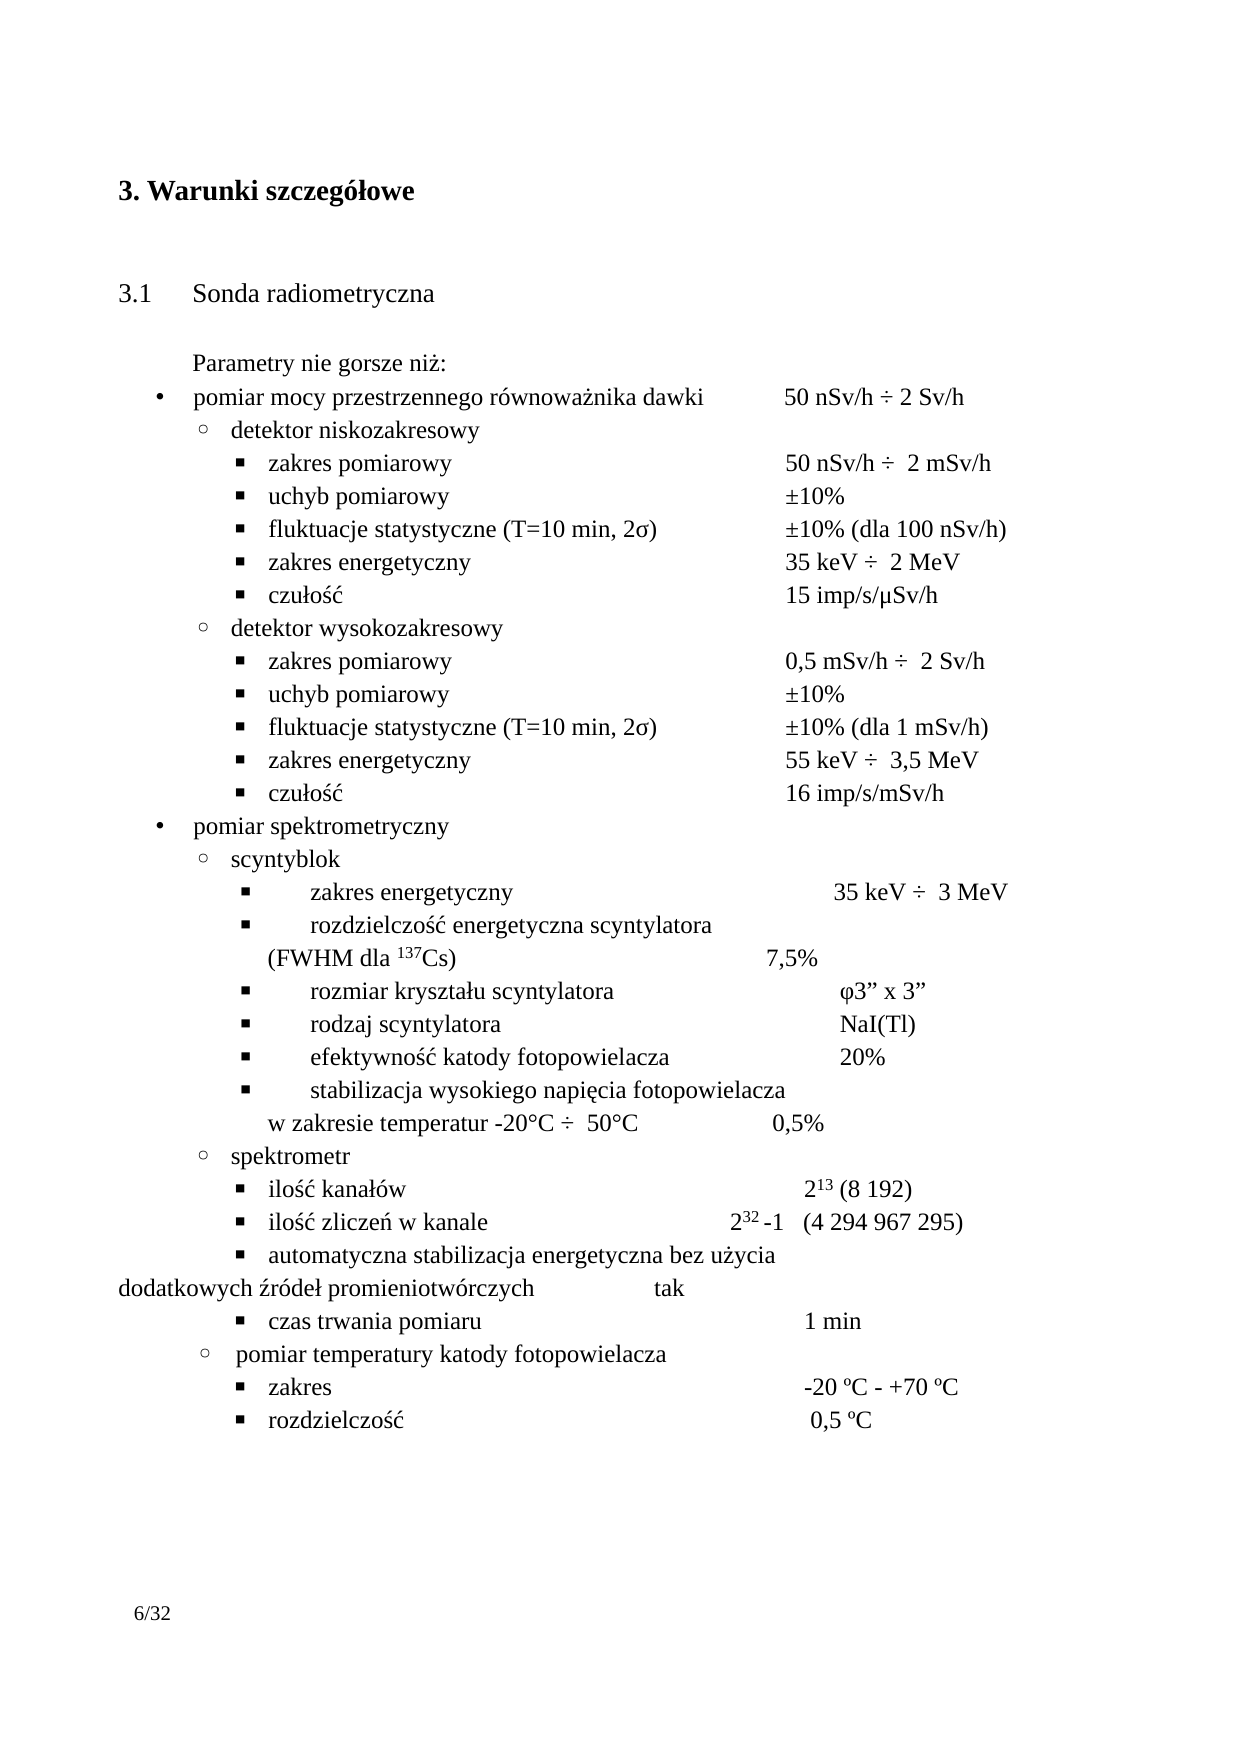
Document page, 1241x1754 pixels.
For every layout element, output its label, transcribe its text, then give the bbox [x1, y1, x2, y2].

list zakres pomiarowy 50 nSv/h ÷ 2 mSv/h [231, 448, 1122, 477]
list spektrometr [193, 1141, 1122, 1170]
list uchyb pomiarowy ±10% [231, 481, 1122, 510]
list fluktuacje statystyczne (T=10 min, 2σ) ±10% (dla 1 mSv/h) [231, 712, 1122, 741]
list pomiar mocy przestrzennego równoważnika dawki 50 nSv/h ÷ 2 Sv/h [156, 382, 1122, 411]
list automatyczna stabilizacja energetyczna bez użycia [231, 1240, 1122, 1269]
list rozdzielczość energetyczna scyntylatora [236, 910, 1122, 939]
text dodatkowych źródeł promieniotwórczych tak [118, 1273, 1122, 1302]
list stabilizacja wysokiego napięcia fotopowielacza [236, 1075, 1122, 1104]
list rodzaj scyntylatora NaI(Tl) [236, 1009, 1122, 1038]
list zakres energetyczny 35 keV ÷ 2 MeV [231, 547, 1122, 576]
list efektywność katody fotopowielacza 20% [236, 1042, 1122, 1071]
list detektor niskozakresowy [193, 415, 1122, 444]
list pomiar spektrometryczny [156, 811, 1122, 840]
list detektor wysokozakresowy [193, 613, 1122, 642]
list zakres pomiarowy 0,5 mSv/h ÷ 2 Sv/h [231, 646, 1122, 675]
list rozmiar kryształu scyntylatora φ3” x 3” [236, 976, 1122, 1005]
text 3. Warunki szczegółowe [118, 173, 1122, 206]
list scyntyblok [193, 844, 1122, 873]
list pomiar temperatury katody fotopowielacza [195, 1339, 1122, 1368]
list czułość 16 imp/s/mSv/h [231, 778, 1122, 807]
list ilość kanałów 213 (8 192) [231, 1174, 1122, 1203]
list zakres energetyczny 35 keV ÷ 3 MeV [236, 877, 1122, 906]
list czas trwania pomiaru 1 min [231, 1306, 1122, 1335]
list ilość zliczeń w kanale 232 -1 (4 294 967 295) [231, 1207, 1122, 1236]
text w zakresie temperatur -20°C ÷ 50°C 0,5% [236, 1108, 1122, 1137]
list zakres -20 ºC - +70 ºC [231, 1372, 1122, 1401]
list uchyb pomiarowy ±10% [231, 679, 1122, 708]
list czułość 15 imp/s/μSv/h [231, 580, 1122, 609]
list zakres energetyczny 55 keV ÷ 3,5 MeV [231, 745, 1122, 774]
list fluktuacje statystyczne (T=10 min, 2σ) ±10% (dla 100 nSv/h) [231, 514, 1122, 543]
text 3.1 Sonda radiometryczna [118, 277, 1122, 308]
text (FWHM dla 137Cs) 7,5% [236, 943, 1122, 972]
text Parametry nie gorsze niż: [118, 346, 1122, 377]
list rozdzielczość 0,5 ºC [231, 1406, 1122, 1434]
